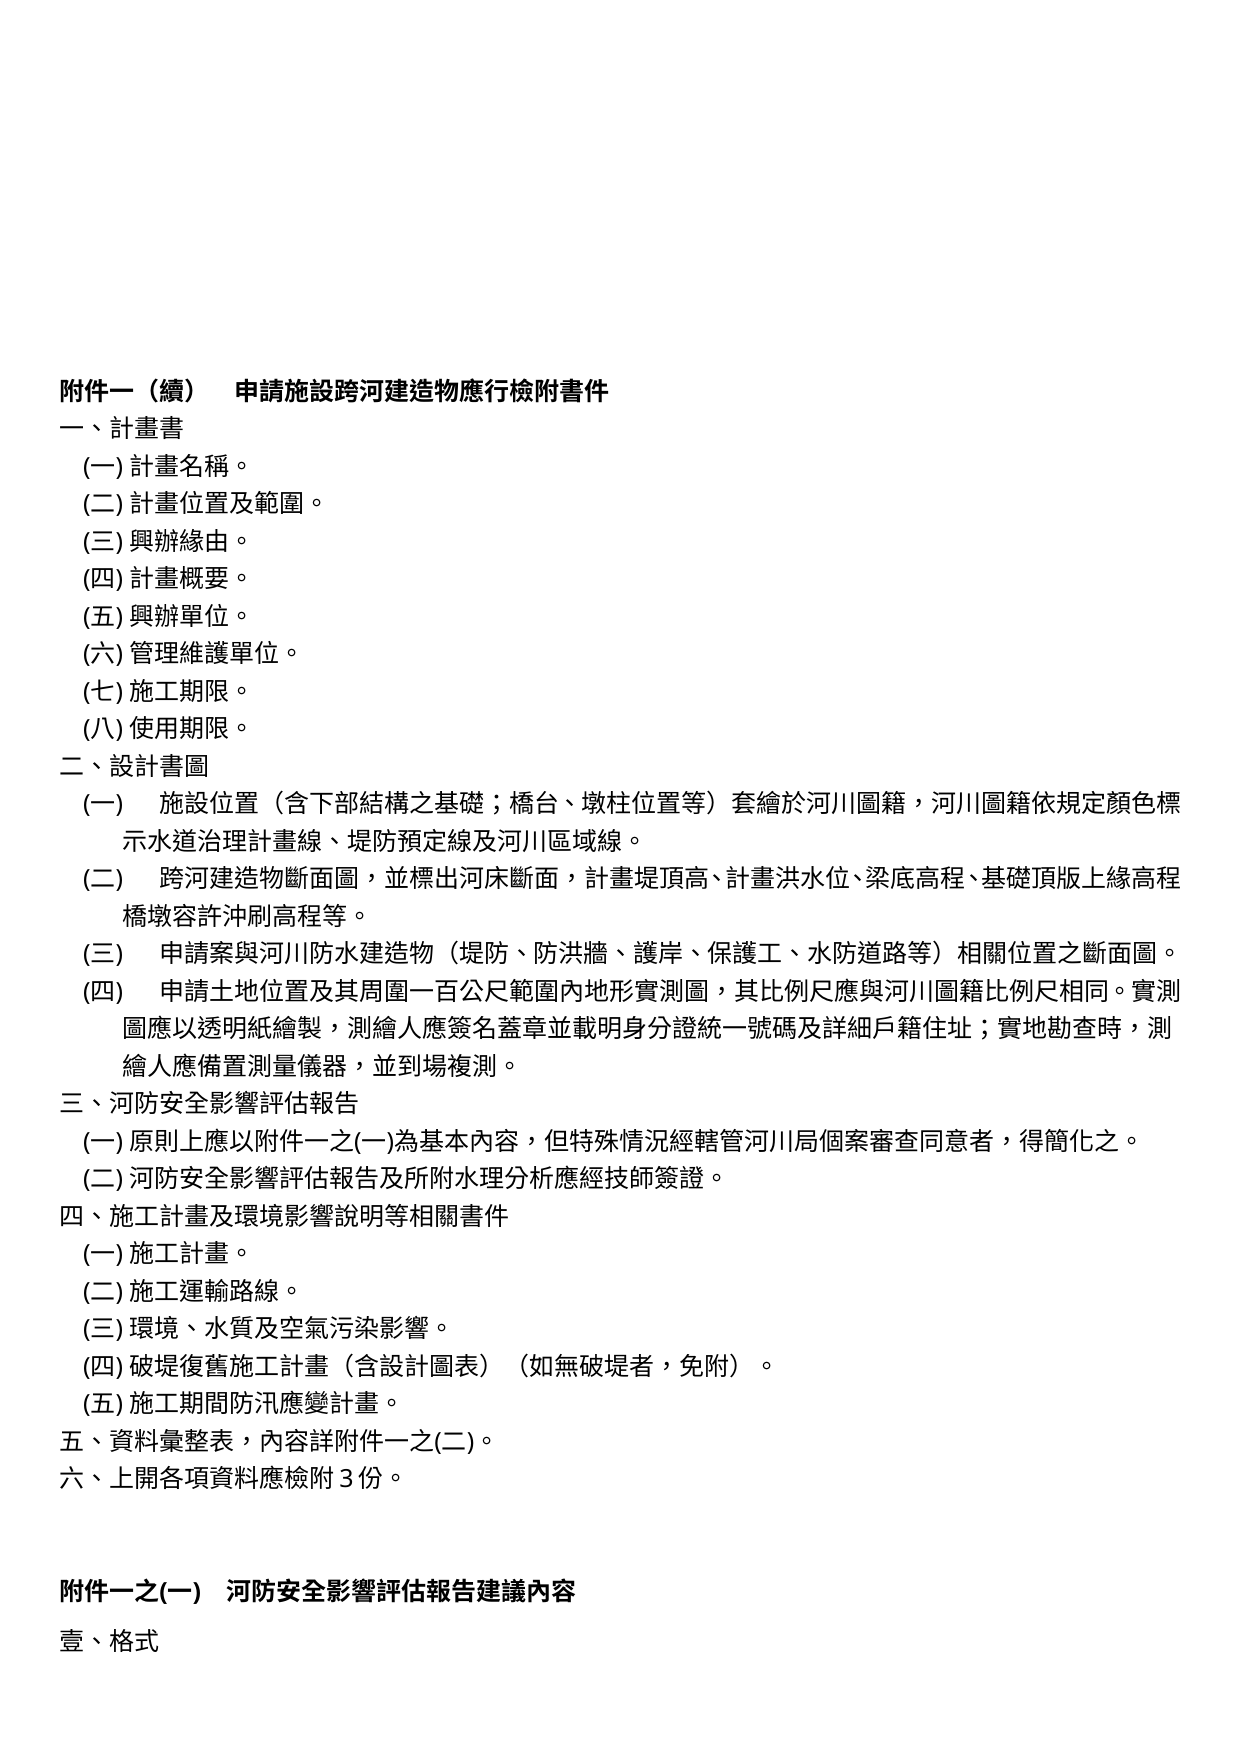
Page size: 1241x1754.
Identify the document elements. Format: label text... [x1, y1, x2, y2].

text (三) 申請案與河川防水建造物（堤防、防洪牆、護岸、保護工、水防道路等）相關位置之斷面圖。 [83, 933, 1181, 971]
text (一) 計畫名稱。 [83, 446, 1181, 483]
text 二、設計書圖 [59, 746, 1181, 783]
text (四) 破堤復舊施工計畫（含設計圖表）（如無破堤者，免附）。 [83, 1346, 1181, 1383]
text (二) 跨河建造物斷面圖，並標出河床斷面，計畫堤頂高、計畫洪水位、梁底高程、基礎頂版上緣高程、橋墩容許沖刷高程等。 [83, 858, 1181, 933]
text (一) 施設位置（含下部結構之基礎；橋台、墩柱位置等）套繪於河川圖籍，河川圖籍依規定顏色標示水道治理計畫線、堤防預定線及河川區域線。 [83, 783, 1181, 858]
text (二) 計畫位置及範圍。 [83, 483, 1181, 521]
text (二) 河防安全影響評估報告及所附水理分析應經技師簽證。 [83, 1158, 1181, 1196]
text 六、上開各項資料應檢附3份。 [59, 1458, 1181, 1496]
text (六) 管理維護單位。 [83, 633, 1181, 671]
text 附件一（續） 申請施設跨河建造物應行檢附書件 [59, 371, 1181, 408]
text (八) 使用期限。 [83, 708, 1181, 746]
text 附件一之(一) 河防安全影響評估報告建議內容 [59, 1571, 1181, 1608]
text 五、資料彙整表，內容詳附件一之(二)。 [59, 1421, 1181, 1458]
text (五) 施工期間防汛應變計畫。 [83, 1383, 1181, 1421]
text (一) 施工計畫。 [83, 1233, 1181, 1271]
text (三) 環境、水質及空氣污染影響。 [83, 1308, 1181, 1346]
text 三、河防安全影響評估報告 [59, 1083, 1181, 1121]
text (四) 計畫概要。 [83, 558, 1181, 596]
text (二) 施工運輸路線。 [83, 1271, 1181, 1308]
text 壹、格式 [59, 1621, 1181, 1658]
text (一) 原則上應以附件一之(一)為基本內容，但特殊情況經轄管河川局個案審查同意者，得簡化之。 [83, 1121, 1181, 1158]
text (三) 興辦緣由。 [83, 521, 1181, 558]
text (七) 施工期限。 [83, 671, 1181, 708]
text 四、施工計畫及環境影響說明等相關書件 [59, 1196, 1181, 1233]
text 一、計畫書 [59, 408, 1181, 446]
text (五) 興辦單位。 [83, 596, 1181, 633]
text (四) 申請土地位置及其周圍一百公尺範圍內地形實測圖，其比例尺應與河川圖籍比例尺相同。實測圖應以透明紙繪製，測繪人應簽名蓋章並載明身分證統一號碼及詳細戶籍住址；實地勘查時，測繪人應備置測量儀器，並到場複測。 [83, 971, 1181, 1083]
